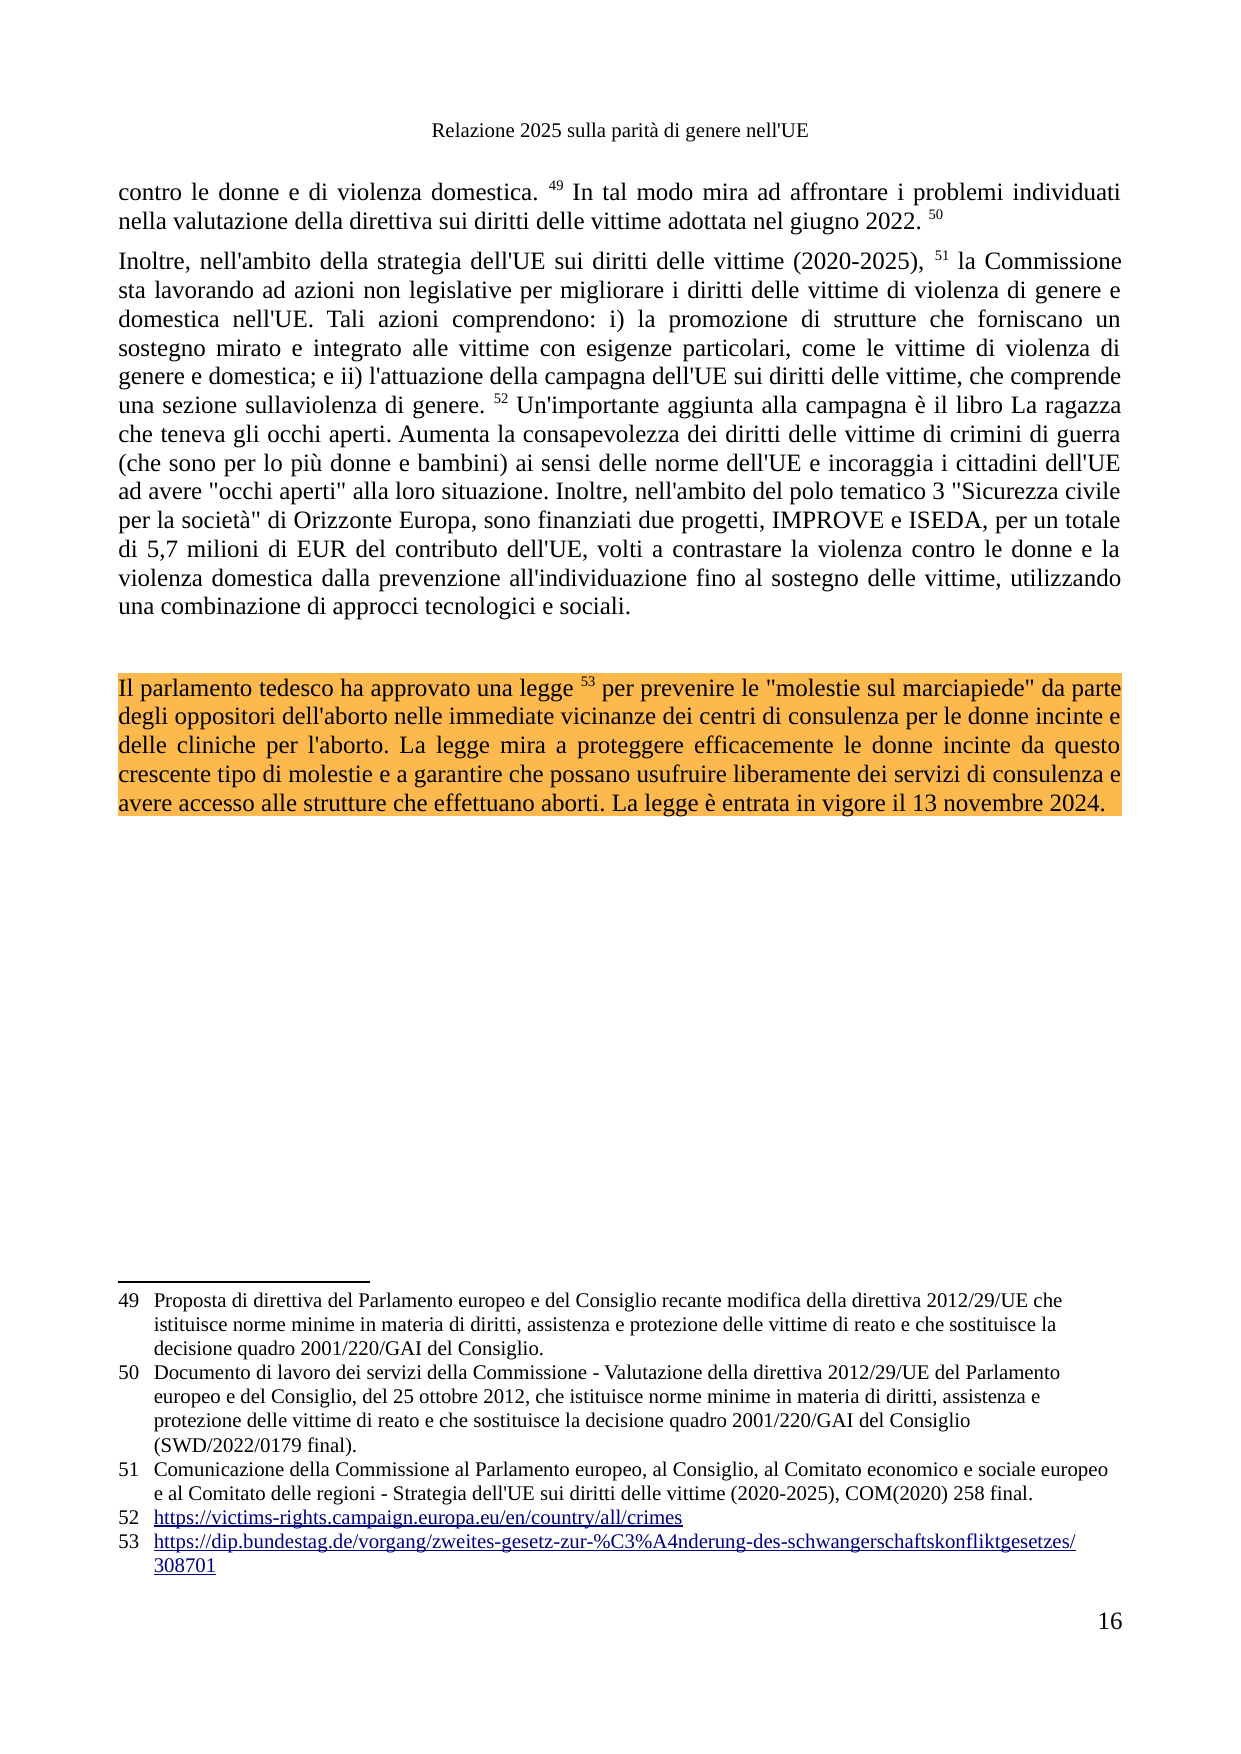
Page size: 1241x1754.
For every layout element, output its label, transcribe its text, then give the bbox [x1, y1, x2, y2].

text https://dip.bundestag.de/vorgang/zweites-gesetz-zur-%C3%A4nderung-des-schwangerschaftskonfliktgesetzes/308701 [118, 1529, 1122, 1577]
text Proposta di direttiva del Parlamento europeo e del Consiglio recante modifica della direttiva 2012/29/UE che istituisce norme minime in materia di diritti, assistenza e protezione delle vittime di reato e che sostituisce la decisione quadro 2001/220/GAI del Consiglio. [118, 1288, 1122, 1360]
text Inoltre, nell'ambito della strategia dell'UE sui diritti delle vittime (2020-2025), la Commissione sta lavorando ad azioni non legislative per migliorare i diritti delle vittime di violenza di genere e domestica nell'UE. Tali azioni comprendono: i) la promozione di strutture che forniscano un sostegno mirato e integrato alle vittime con esigenze particolari, come le vittime di violenza di genere e domestica; e ii) l'attuazione della campagna dell'UE sui diritti delle vittime, che comprende una sezione sullaviolenza di genere. Un'importante aggiunta alla campagna è il libro La ragazza che teneva gli occhi aperti. Aumenta la consapevolezza dei diritti delle vittime di crimini di guerra (che sono per lo più donne e bambini) ai sensi delle norme dell'UE e incoraggia i cittadini dell'UE ad avere "occhi aperti" alla loro situazione. Inoltre, nell'ambito del polo tematico 3 "Sicurezza civile per la società" di Orizzonte Europa, sono finanziati due progetti, IMPROVE e ISEDA, per un totale di 5,7 milioni di EUR del contributo dell'UE, volti a contrastare la violenza contro le donne e la violenza domestica dalla prevenzione all'individuazione fino al sostegno delle vittime, utilizzando una combinazione di approcci tecnologici e sociali. [118, 246, 1122, 620]
text contro le donne e di violenza domestica. In tal modo mira ad affrontare i problemi individuati nella valutazione della direttiva sui diritti delle vittime adottata nel giugno 2022. [118, 177, 1122, 234]
text Comunicazione della Commissione al Parlamento europeo, al Consiglio, al Comitato economico e sociale europeo e al Comitato delle regioni - Strategia dell'UE sui diritti delle vittime (2020-2025), COM(2020) 258 final. [118, 1457, 1122, 1505]
text https://victims-rights.campaign.europa.eu/en/country/all/crimes [118, 1505, 1122, 1529]
text Il parlamento tedesco ha approvato una legge per prevenire le "molestie sul marciapiede" da parte degli oppositori dell'aborto nelle immediate vicinanze dei centri di consulenza per le donne incinte e delle cliniche per l'aborto. La legge mira a proteggere efficacemente le donne incinte da questo crescente tipo di molestie e a garantire che possano usufruire liberamente dei servizi di consulenza e avere accesso alle strutture che effettuano aborti. La legge è entrata in vigore il 13 novembre 2024. [118, 673, 1122, 816]
text Documento di lavoro dei servizi della Commissione - Valutazione della direttiva 2012/29/UE del Parlamento europeo e del Consiglio, del 25 ottobre 2012, che istituisce norme minime in materia di diritti, assistenza e protezione delle vittime di reato e che sostituisce la decisione quadro 2001/220/GAI del Consiglio (SWD/2022/0179 final). [118, 1360, 1122, 1457]
